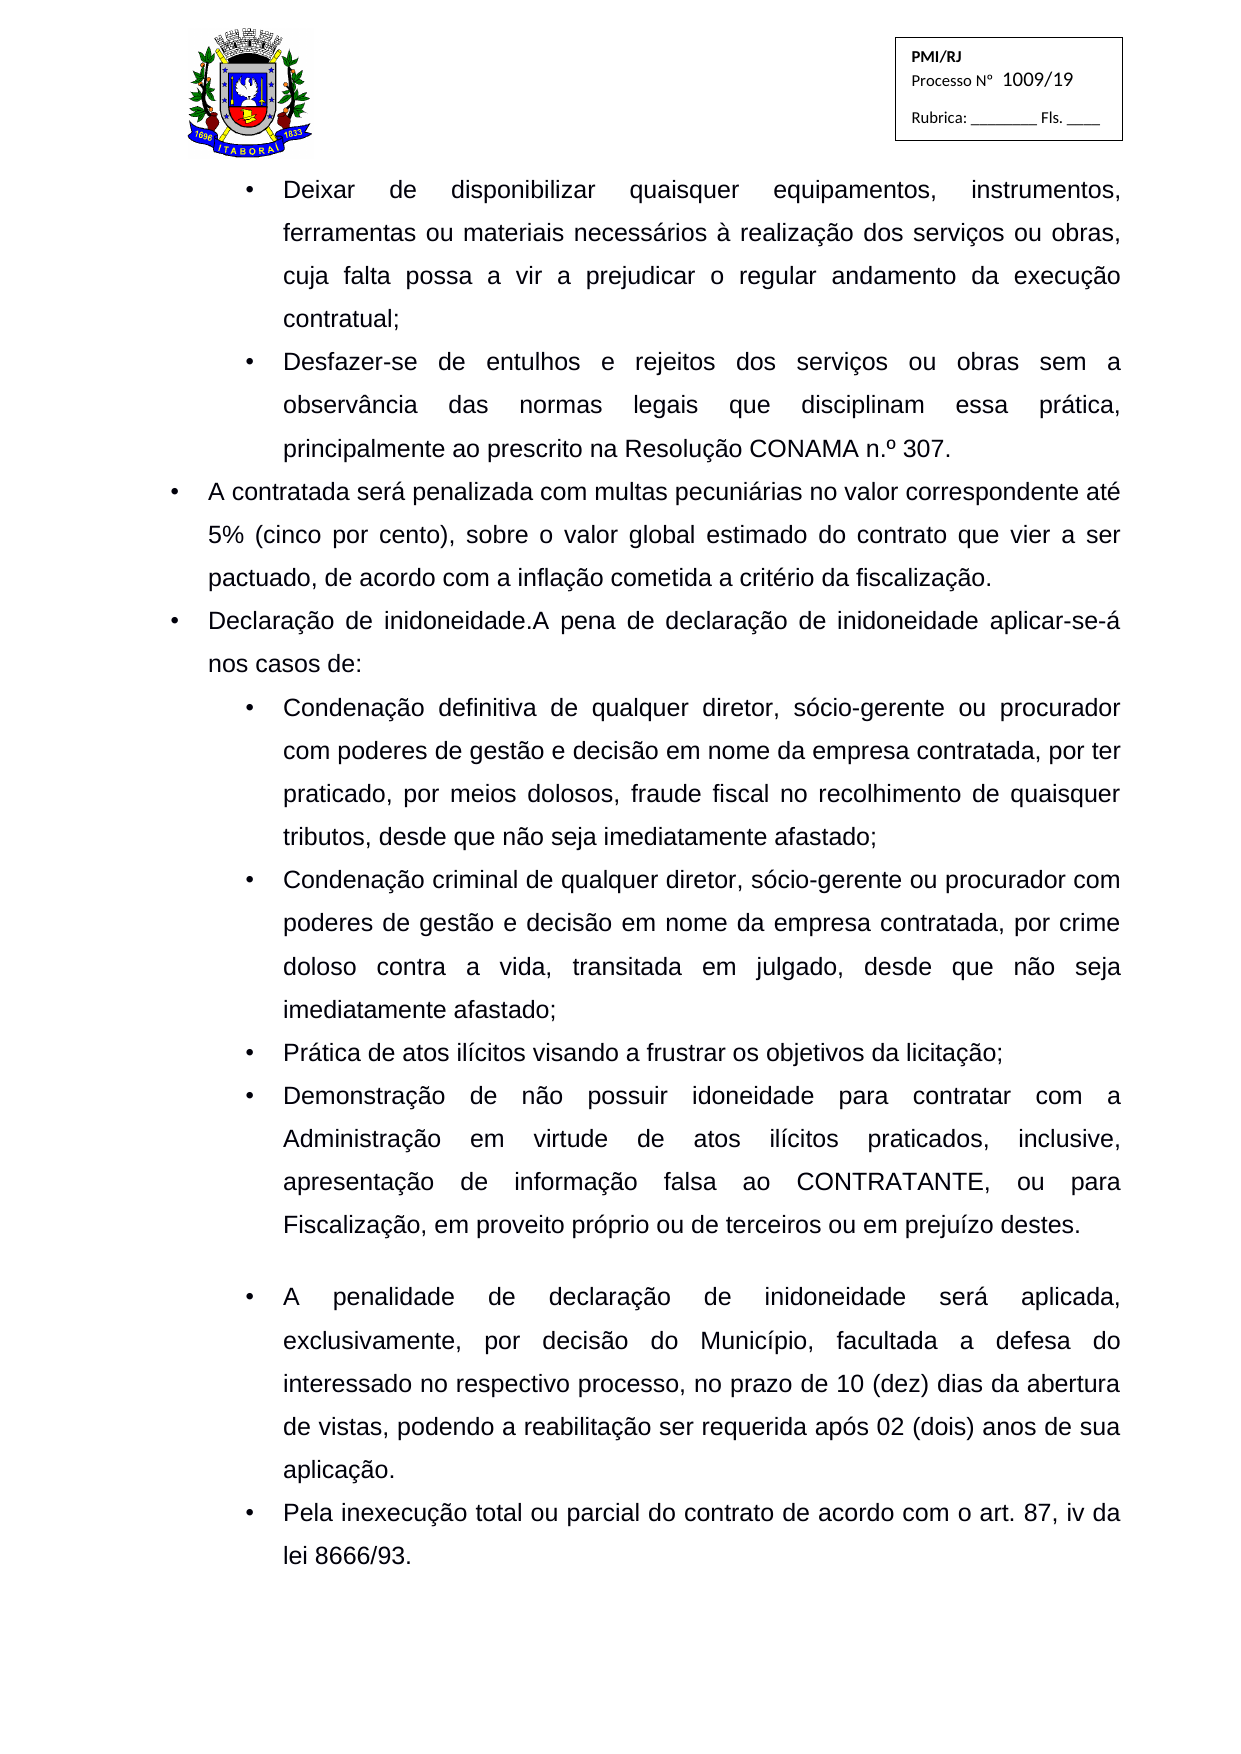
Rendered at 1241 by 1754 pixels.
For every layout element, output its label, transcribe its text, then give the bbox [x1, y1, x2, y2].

list Condenação definitiva de qualquer diretor, sócio-gerente ou procurador com poderes de gestão e decisão em nome da empresa contratada, por ter praticado, por meios dolosos, fraude fiscal no recolhimento de quaisquer tributos, desde que não seja imediatamente afastado; [245, 693, 1122, 851]
list Pela inexecução total ou parcial do contrato de acordo com o art. 87, iv da lei 8666/93. [245, 1498, 1122, 1570]
list Declaração de inidoneidade.A pena de declaração de inidoneidade aplicar-se-á nos casos de: [170, 606, 1122, 678]
list Deixar de disponibilizar quaisquer equipamentos, instrumentos, ferramentas ou materiais necessários à realização dos serviços ou obras, cuja falta possa a vir a prejudicar o regular andamento da execução contratual; [245, 175, 1122, 333]
list A contratada será penalizada com multas pecuniárias no valor correspondente até 5% (cinco por cento), sobre o valor global estimado do contrato que vier a ser pactuado, de acordo com a inflação cometida a critério da fiscalização. [170, 477, 1122, 592]
list A penalidade de declaração de inidoneidade será aplicada, exclusivamente, por decisão do Município, facultada a defesa do interessado no respectivo processo, no prazo de 10 (dez) dias da abertura de vistas, podendo a reabilitação ser requerida após 02 (dois) anos de sua aplicação. [245, 1282, 1122, 1484]
list Prática de atos ilícitos visando a frustrar os objetivos da licitação; [245, 1038, 1122, 1067]
picture [187, 28, 314, 159]
list Demonstração de não possuir idoneidade para contratar com a Administração em virtude de atos ilícitos praticados, inclusive, apresentação de informação falsa ao CONTRATANTE, ou para Fiscalização, em proveito próprio ou de terceiros ou em prejuízo destes. [245, 1081, 1122, 1239]
list Desfazer-se de entulhos e rejeitos dos serviços ou obras sem a observância das normas legais que disciplinam essa prática, principalmente ao prescrito na Resolução CONAMA n.º 307. [245, 347, 1122, 462]
list Condenação criminal de qualquer diretor, sócio-gerente ou procurador com poderes de gestão e decisão em nome da empresa contratada, por crime doloso contra a vida, transitada em julgado, desde que não seja imediatamente afastado; [245, 865, 1122, 1023]
